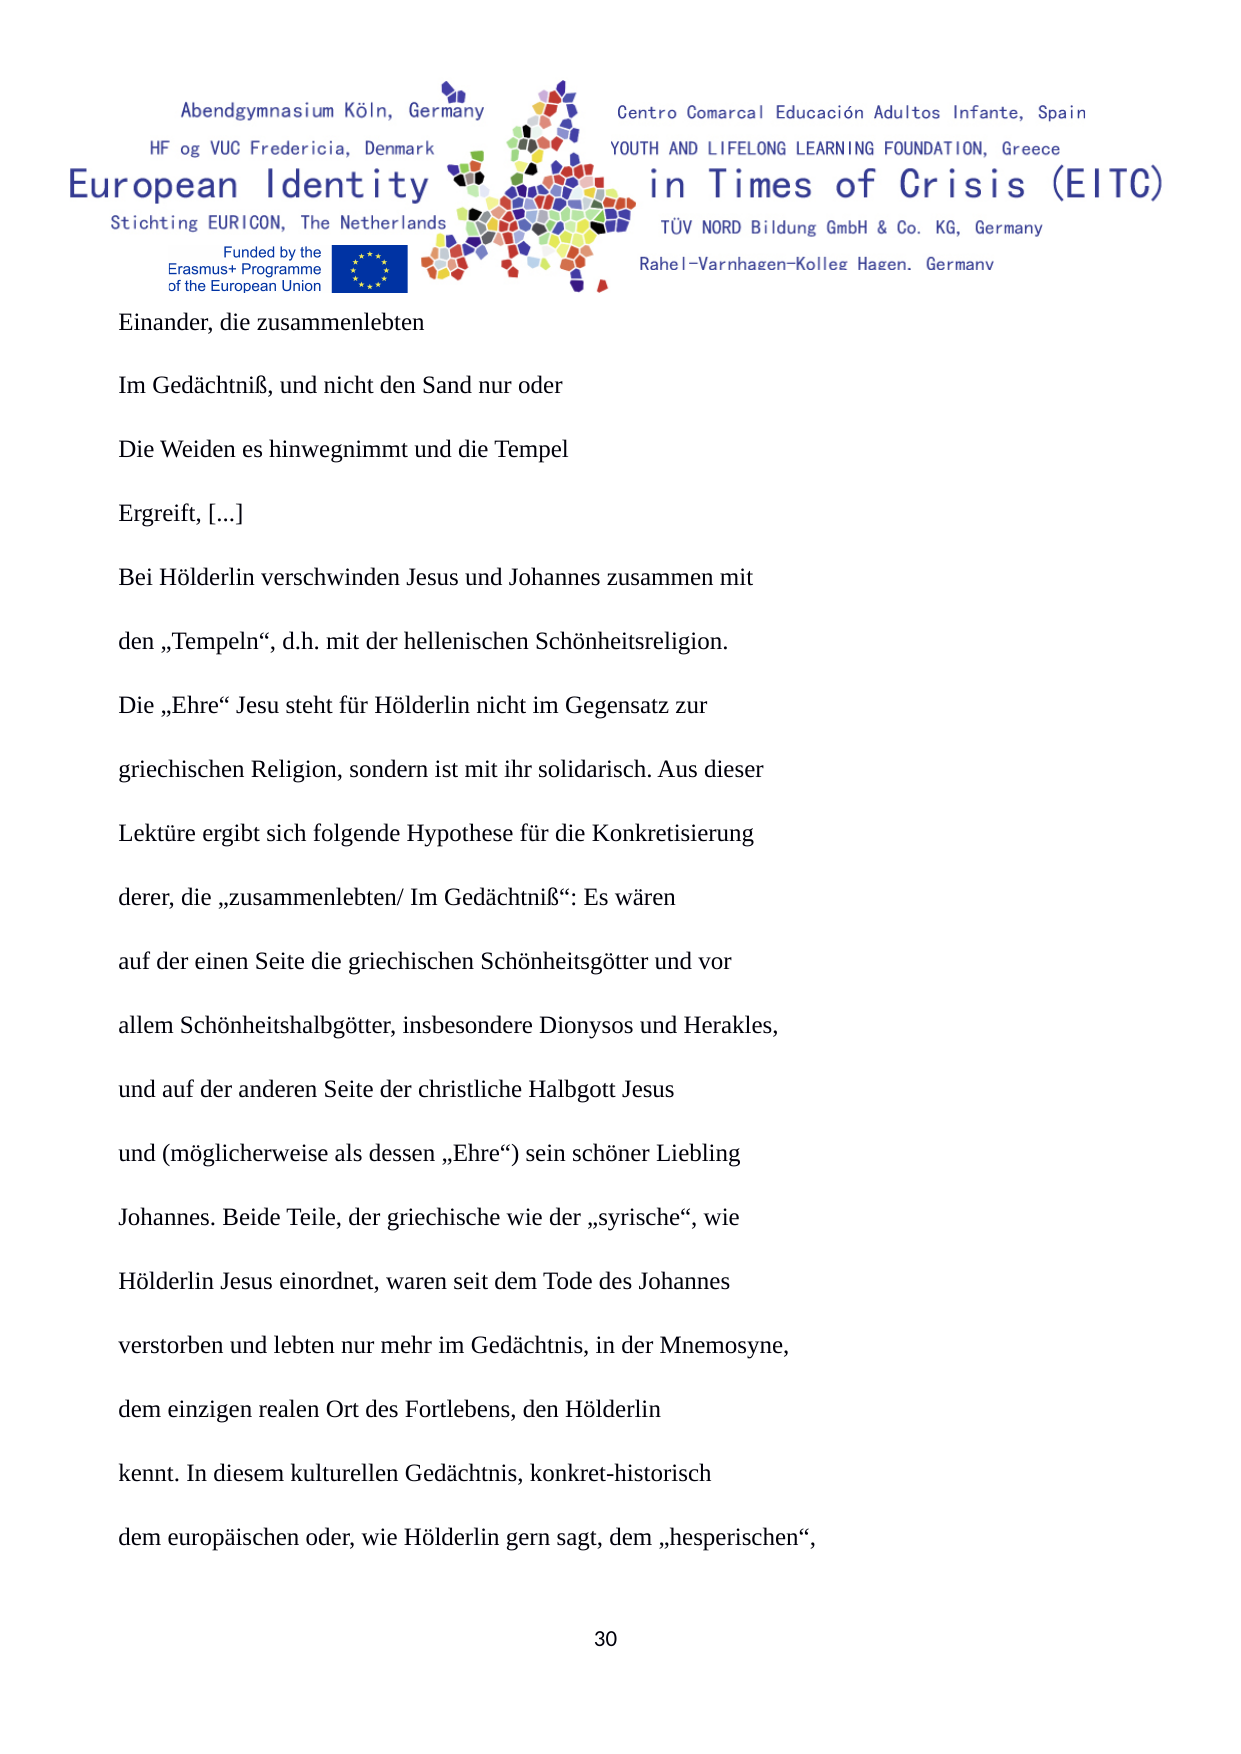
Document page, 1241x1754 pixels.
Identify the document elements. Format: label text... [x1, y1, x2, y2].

text allem Schönheitshalbgötter, insbesondere Dionysos und Herakles, [118, 1010, 1092, 1039]
text derer, die „zusammenlebten/ Im Gedächtniß“: Es wären [118, 882, 1092, 911]
text verstorben und lebten nur mehr im Gedächtnis, in der Mnemosyne, [118, 1330, 1092, 1359]
picture [68, 77, 1172, 296]
text Ergreift, [...] [118, 498, 1092, 527]
text Die Weiden es hinwegnimmt und die Tempel [118, 434, 1092, 463]
text Hölderlin Jesus einordnet, waren seit dem Tode des Johannes [118, 1266, 1092, 1295]
text griechischen Religion, sondern ist mit ihr solidarisch. Aus dieser [118, 754, 1092, 783]
text den „Tempeln“, d.h. mit der hellenischen Schönheitsreligion. [118, 626, 1092, 655]
text Einander, die zusammenlebten [118, 307, 1092, 335]
text und (möglicherweise als dessen „Ehre“) sein schöner Liebling [118, 1138, 1092, 1167]
text Bei Hölderlin verschwinden Jesus und Johannes zusammen mit [118, 562, 1092, 591]
text Lektüre ergibt sich folgende Hypothese für die Konkretisierung [118, 818, 1092, 847]
text Johannes. Beide Teile, der griechische wie der „syrische“, wie [118, 1202, 1092, 1231]
text und auf der anderen Seite der christliche Halbgott Jesus [118, 1074, 1092, 1103]
text Im Gedächtniß, und nicht den Sand nur oder [118, 371, 1092, 399]
text kennt. In diesem kulturellen Gedächtnis, konkret-historisch [118, 1458, 1092, 1487]
text dem einzigen realen Ort des Fortlebens, den Hölderlin [118, 1394, 1092, 1423]
text auf der einen Seite die griechischen Schönheitsgötter und vor [118, 946, 1092, 975]
text dem europäischen oder, wie Hölderlin gern sagt, dem „hesperischen“, [118, 1522, 1092, 1551]
text Die „Ehre“ Jesu steht für Hölderlin nicht im Gegensatz zur [118, 690, 1092, 719]
